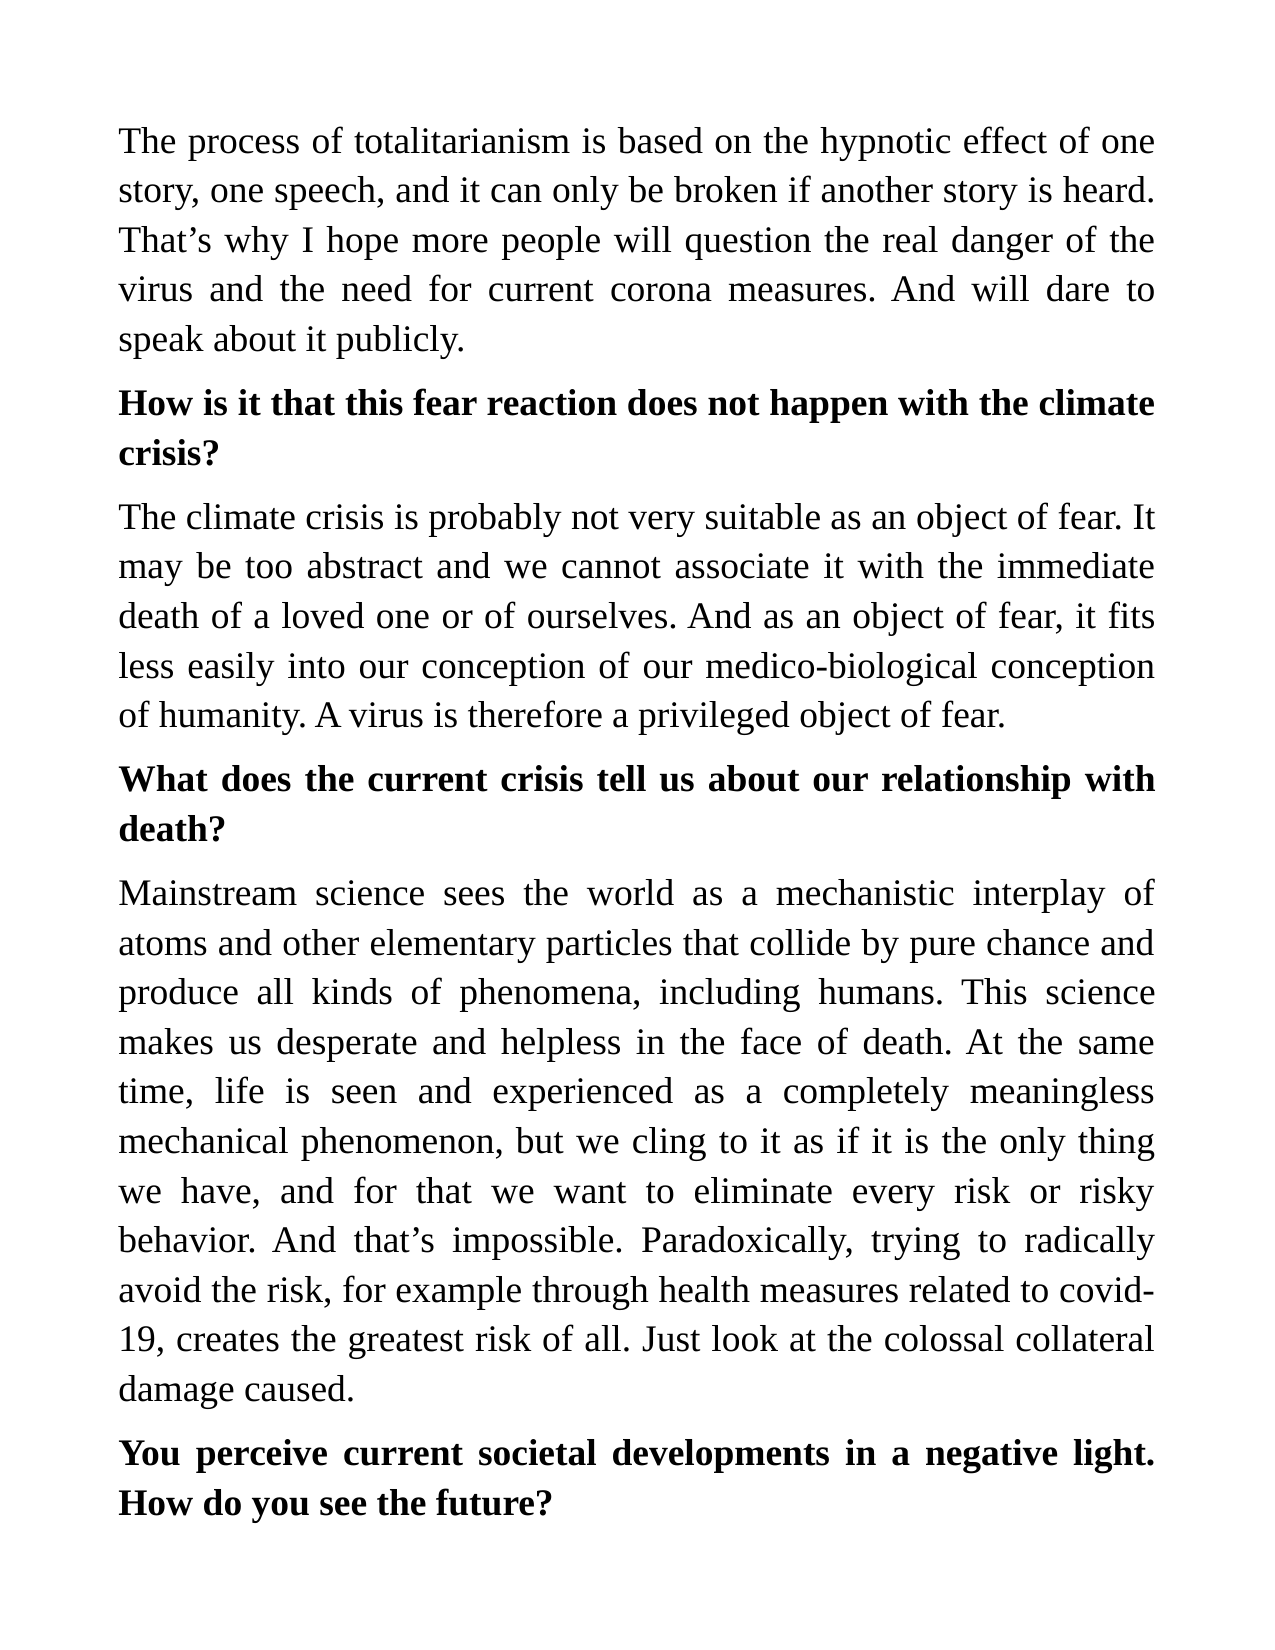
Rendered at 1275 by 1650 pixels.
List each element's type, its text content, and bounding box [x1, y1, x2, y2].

text What does the current crisis tell us about our relationship with death? [118, 757, 1157, 849]
text How is it that this fear reaction does not happen with the climate crisis? [118, 381, 1157, 473]
text You perceive current societal developments in a negative light. How do you see the future? [118, 1431, 1157, 1523]
text Mainstream science sees the world as a mechanistic interplay of atoms and other elementary particles that collide by pure chance and produce all kinds of phenomena, including humans. This science makes us desperate and helpless in the face of death. At the same time, life is seen and experienced as a completely meaningless mechanical phenomenon, but we cling to it as if it is the only thing we have, and for that we want to eliminate every risk or risky behavior. And that’s impossible. Paradoxically, trying to radically avoid the risk, for example through health measures related to covid-19, creates the greatest risk of all. Just look at the colossal collateral damage caused. [118, 871, 1157, 1409]
text The climate crisis is probably not very suitable as an object of fear. It may be too abstract and we cannot associate it with the immediate death of a loved one or of ourselves. And as an object of fear, it fits less easily into our conception of our medico-biological conception of humanity. A virus is therefore a privileged object of fear. [118, 494, 1157, 736]
text The process of totalitarianism is based on the hypnotic effect of one story, one speech, and it can only be broken if another story is heard. That’s why I hope more people will question the real danger of the virus and the need for current corona measures. And will dare to speak about it publicly. [118, 118, 1157, 359]
